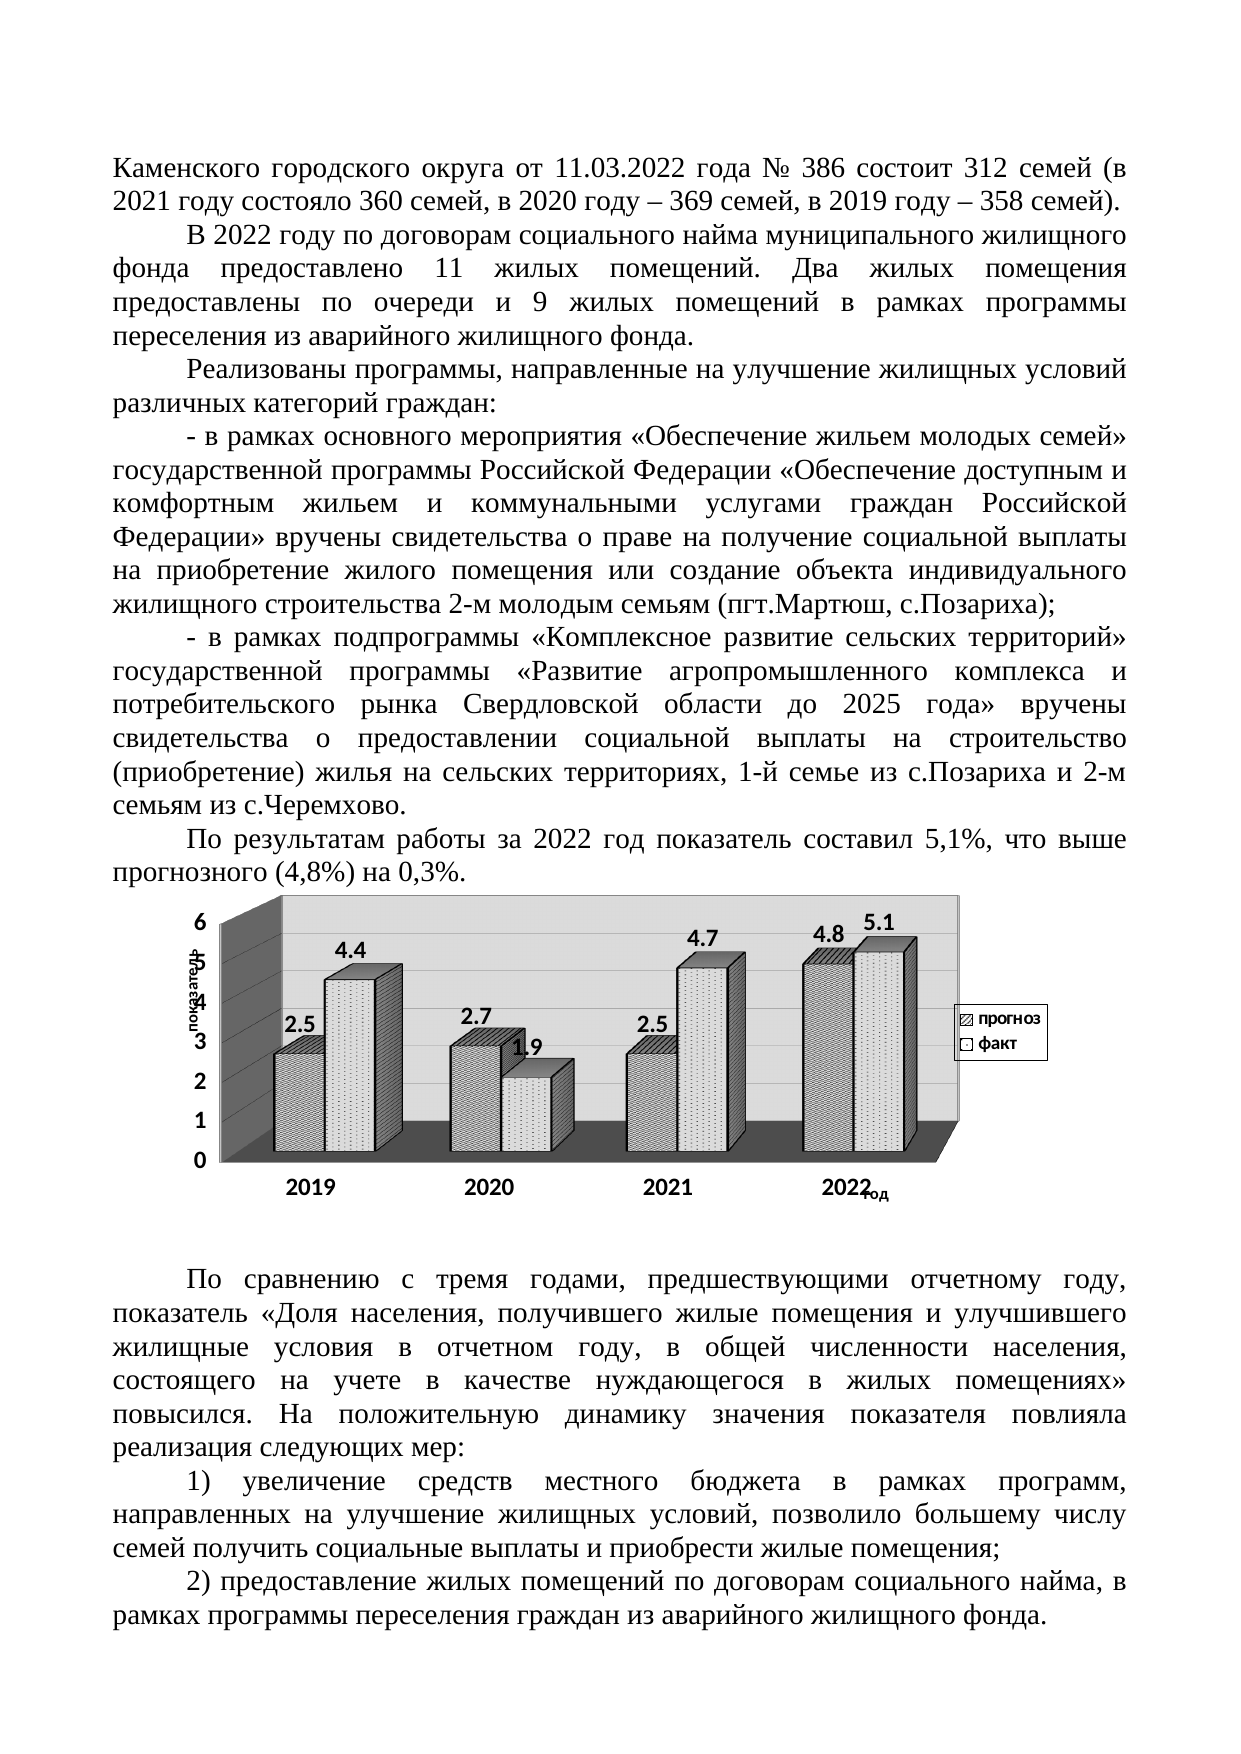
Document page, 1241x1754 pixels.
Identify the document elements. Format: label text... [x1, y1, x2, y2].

text По сравнению с тремя годами, предшествующими отчетному году, показатель «Доля населения, получившего жилые помещения и улучшившего жилищные условия в отчетном году, в общей численности населения, состоящего на учете в качестве нуждающегося в жилых помещениях» повысился. На положительную динамику значения показателя повлияла реализация следующих мер: [112, 888, 1128, 1463]
text В 2022 году по договорам социального найма муниципального жилищного фонда предоставлено 11 жилых помещений. Два жилых помещения предоставлены по очереди и 9 жилых помещений в рамках программы переселения из аварийного жилищного фонда. [112, 217, 1128, 351]
text 2) предоставление жилых помещений по договорам социального найма, в рамках программы переселения граждан из аварийного жилищного фонда. [112, 1563, 1128, 1631]
text Каменского городского округа от 11.03.2022 года № 386 состоит 312 семей (в 2021 году состояло 360 семей, в 2020 году – 369 семей, в 2019 году – 358 семей). [112, 150, 1128, 217]
text 1) увеличение средств местного бюджета в рамках программ, направленных на улучшение жилищных условий, позволило большему числу семей получить социальные выплаты и приобрести жилые помещения; [112, 1463, 1128, 1563]
text По результатам работы за 2022 год показатель составил 5,1%, что выше прогнозного (4,8%) на 0,3%. [112, 821, 1128, 888]
text - в рамках подпрограммы «Комплексное развитие сельских территорий» государственной программы «Развитие агропромышленного комплекса и потребительского рынка Свердловской области до 2025 года» вручены свидетельства о предоставлении социальной выплаты на строительство (приобретение) жилья на сельских территориях, 1-й семье из с.Позариха и 2-м семьям из с.Черемхово. [112, 619, 1128, 821]
text Реализованы программы, направленные на улучшение жилищных условий различных категорий граждан: [112, 351, 1128, 418]
text - в рамках основного мероприятия «Обеспечение жильем молодых семей» государственной программы Российской Федерации «Обеспечение доступным и комфортным жильем и коммунальными услугами граждан Российской Федерации» вручены свидетельства о праве на получение социальной выплаты на приобретение жилого помещения или создание объекта индивидуального жилищного строительства 2-м молодым семьям (пгт.Мартюш, с.Позариха); [112, 418, 1128, 619]
